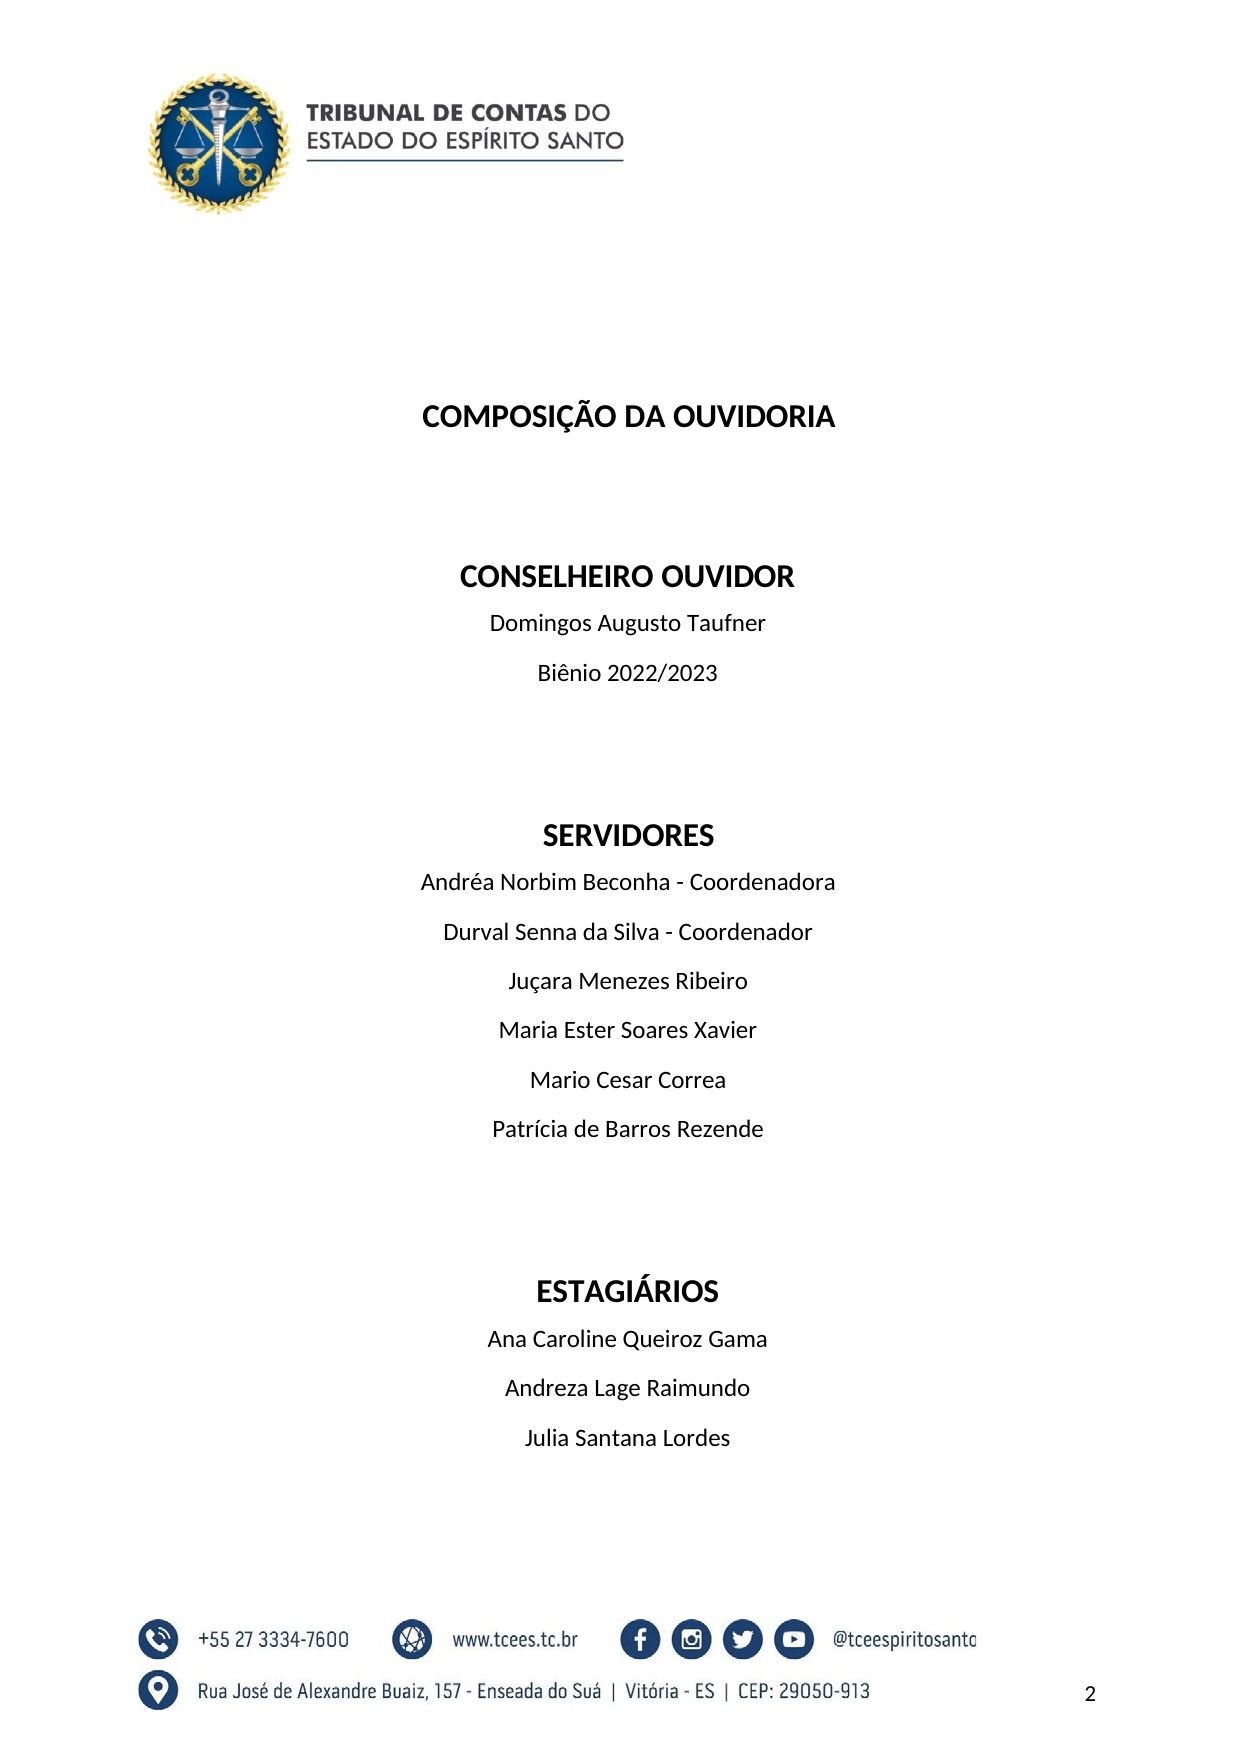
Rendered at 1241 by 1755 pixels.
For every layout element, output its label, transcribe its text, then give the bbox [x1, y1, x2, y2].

text COMPOSIÇÃO DA OUVIDORIA [414, 395, 843, 436]
text Andréa Norbim Beconha - Coordenadora Durval Senna da Silva - Coordenador Juçara Menezes Ribeiro [413, 866, 843, 996]
text Domingos Augusto Taufner Biênio 2022/2023 [485, 607, 771, 687]
text SERVIDORES [133, 814, 1124, 854]
text Ana Caroline Queiroz Gama Andreza Lage Raimundo Julia Santana Lordes [484, 1323, 771, 1452]
text Maria Ester Soares Xavier Mario Cesar Correa Patrícia de Barros Rezende [491, 1014, 764, 1144]
text ESTAGIÁRIOS [413, 1270, 842, 1311]
text CONSELHEIRO OUVIDOR [413, 555, 842, 596]
